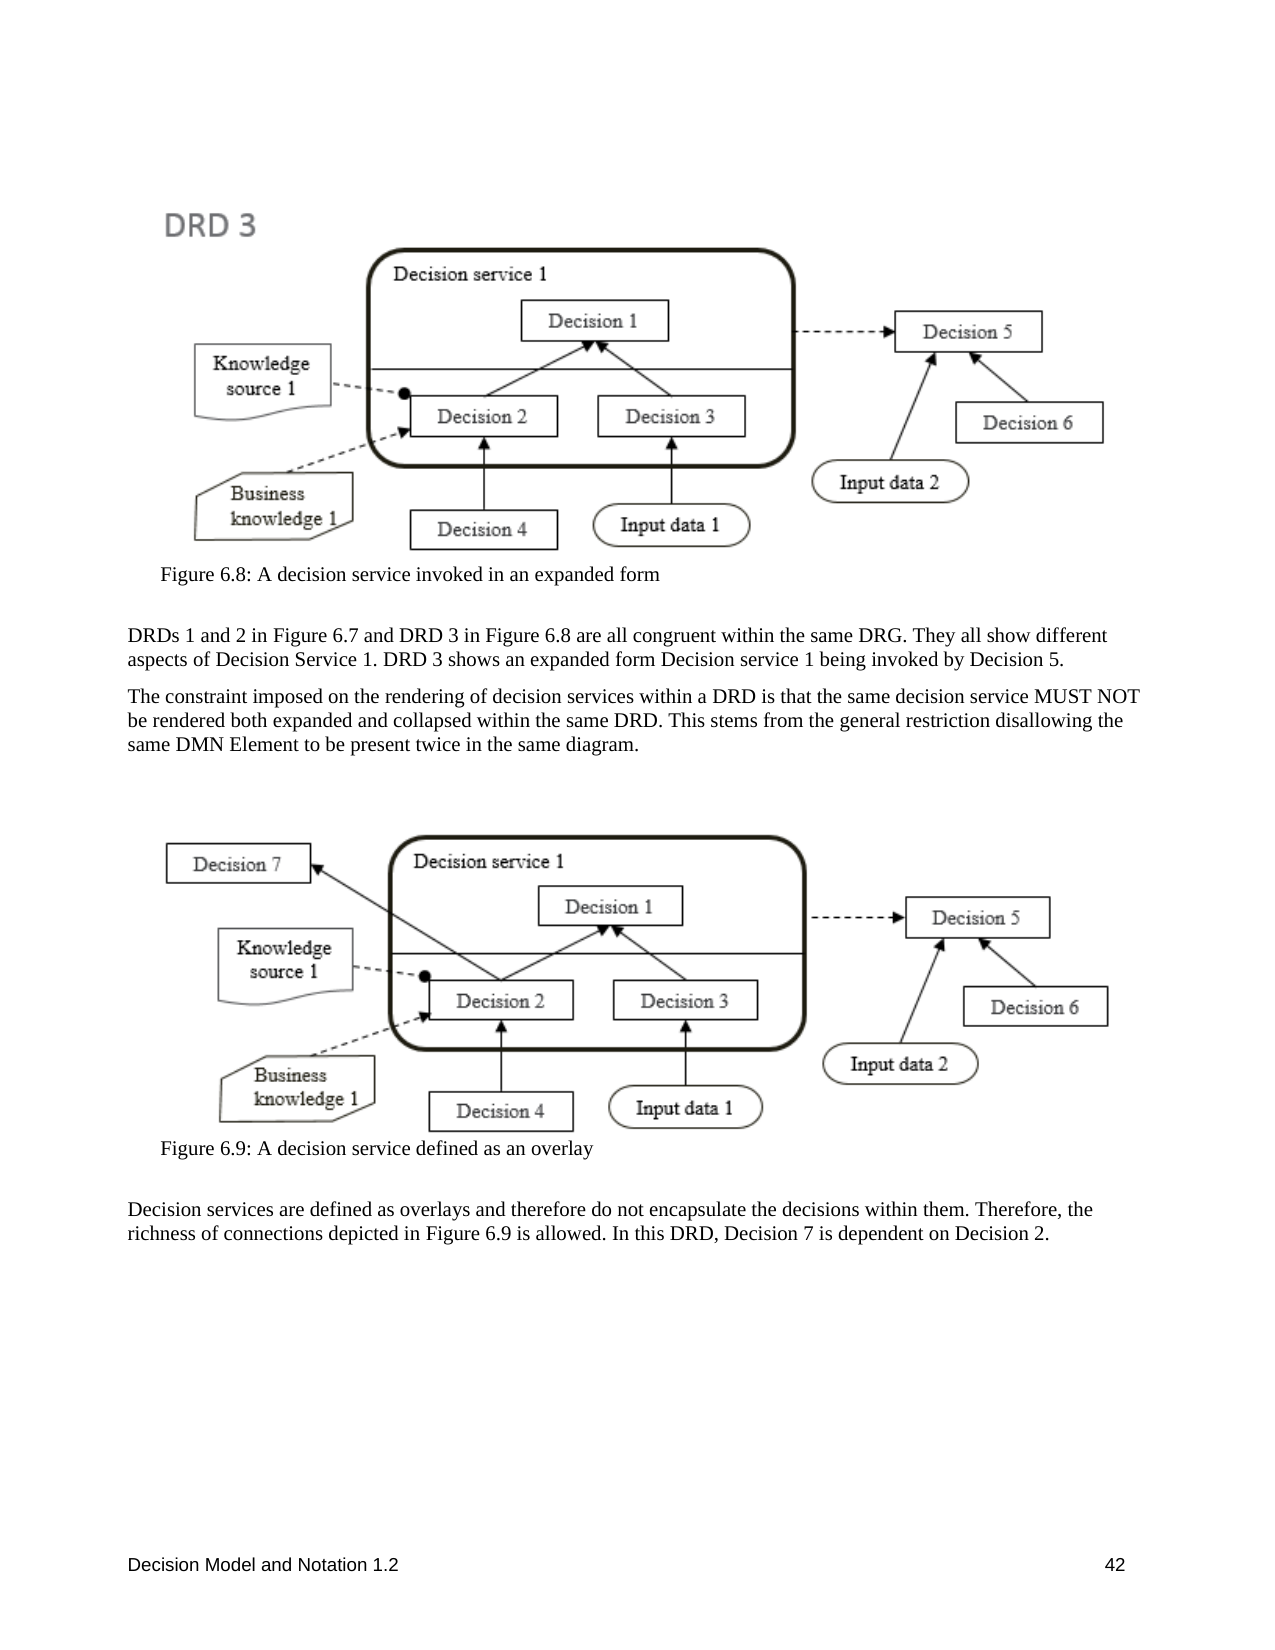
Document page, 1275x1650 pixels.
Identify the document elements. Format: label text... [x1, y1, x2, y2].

text DRDs 1 and 2 in Figure 6.7 and DRD 3 in Figure 6.8 are all congruent within the same DRG. They all show different aspects of Decision Service 1. DRD 3 shows an expanded form Decision service 1 being invoked by Decision 5. [127, 623, 1147, 671]
text Decision services are defined as overlays and therefore do not encapsulate the decisions within them. Therefore, the richness of connections depicted in Figure 6.9 is allowed. In this DRD, Decision 7 is dependent on Decision 2. [127, 1197, 1147, 1245]
text Figure 6.9: A decision service defined as an overlay [160, 1137, 1115, 1160]
picture [160, 201, 1115, 563]
text The constraint imposed on the rendering of decision services within a DRD is that the same decision service MUST NOT be rendered both expanded and collapsed within the same DRD. This stems from the general restriction disallowing the same DMN Element to be present twice in the same diagram. [127, 684, 1147, 756]
picture [160, 830, 1115, 1137]
text Figure 6.8: A decision service invoked in an expanded form [160, 563, 1115, 586]
